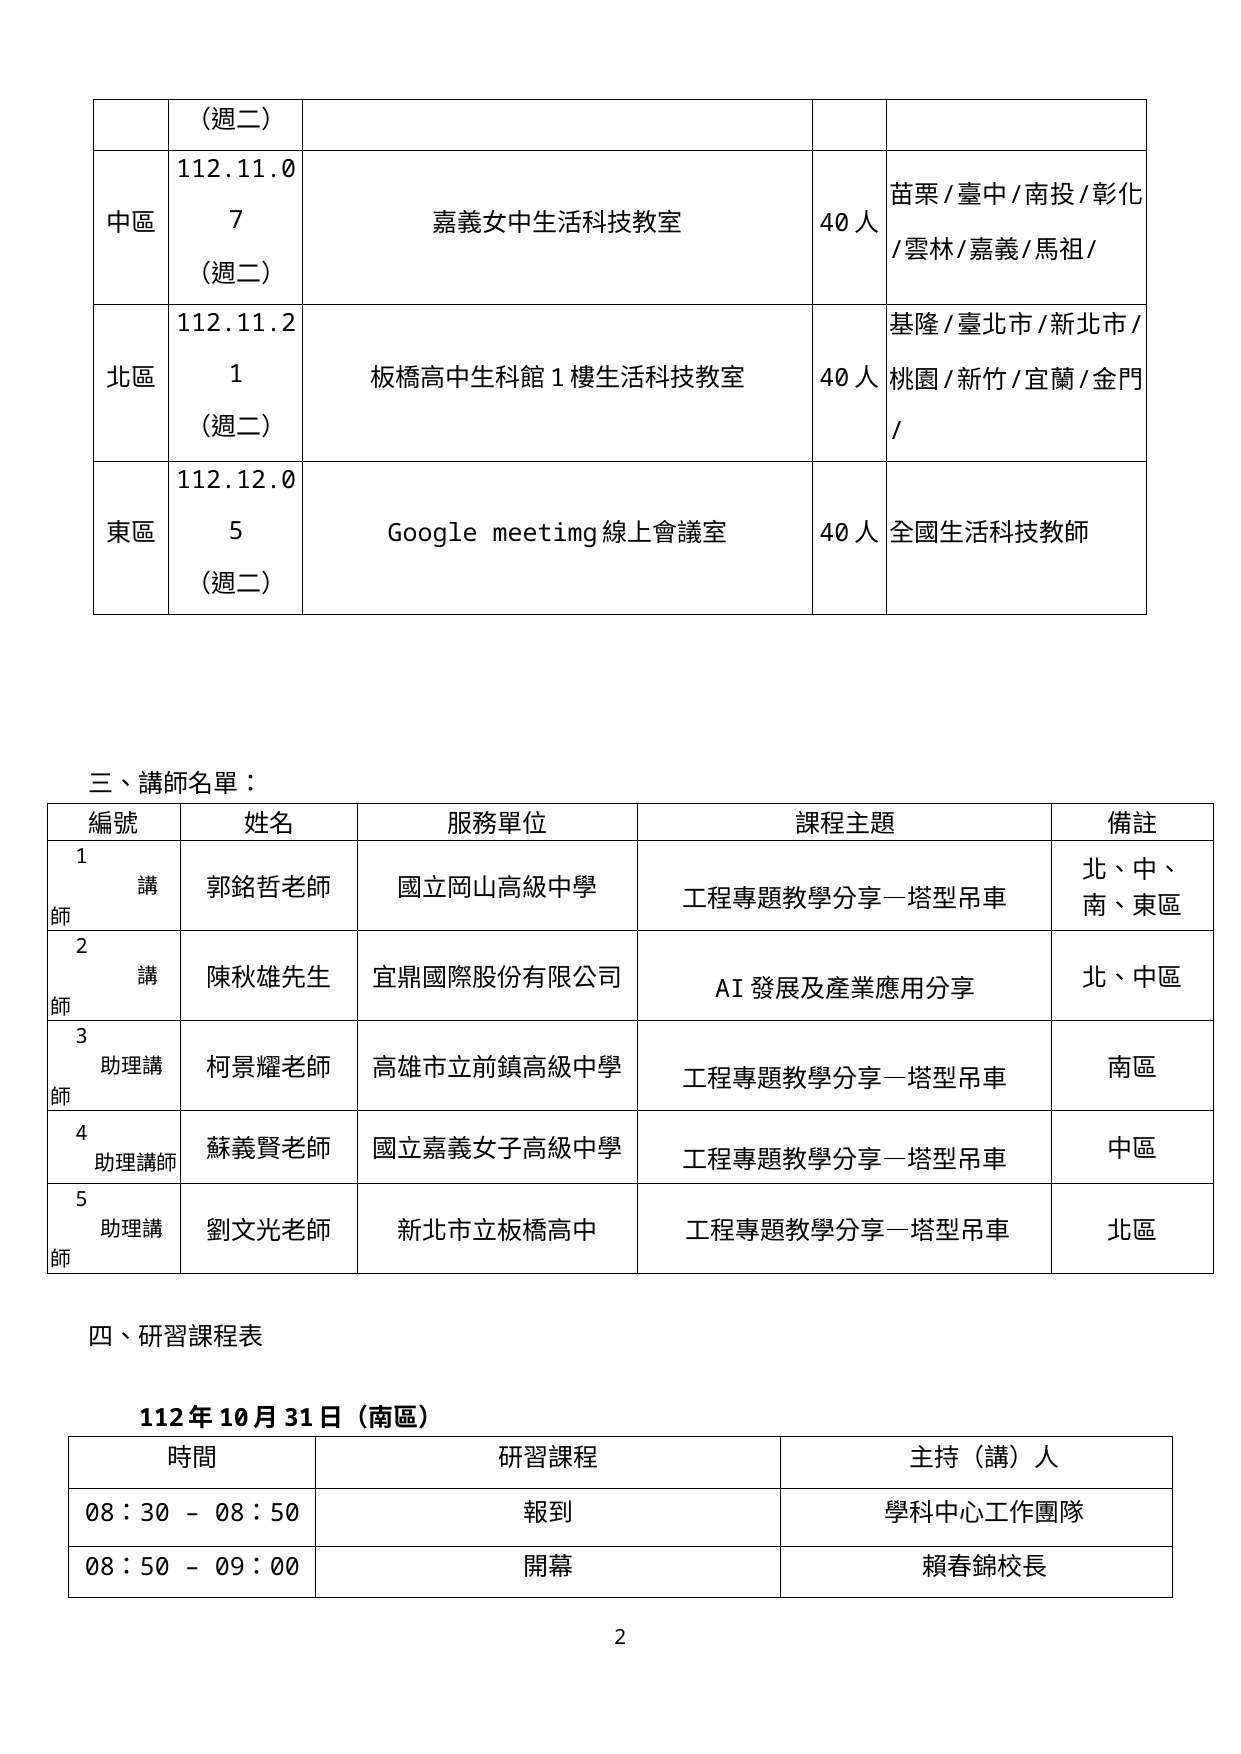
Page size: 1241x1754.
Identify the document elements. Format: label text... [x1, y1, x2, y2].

table_cell 賴春錦校長 [781, 1547, 1172, 1597]
table_cell [813, 100, 886, 150]
table_cell 宜鼎國際股份有限公司 [358, 931, 637, 1020]
table_header 研習課程 [316, 1437, 780, 1488]
table_header 時間 [69, 1437, 315, 1488]
table_cell 112.11.07 （週二） [169, 151, 302, 304]
table_cell 蘇義賢老師 [181, 1111, 357, 1183]
table_cell 中區 [94, 151, 168, 304]
table_cell 東區 [94, 462, 168, 614]
table_cell 開幕 [316, 1547, 780, 1597]
text 112年10月31日（南區） [89, 1374, 1152, 1436]
table_cell 5 助理講師 [48, 1184, 180, 1273]
table_cell 工程專題教學分享—塔型吊車 [638, 1184, 1051, 1273]
table_cell 學科中心工作團隊 [781, 1489, 1172, 1546]
table_cell 郭銘哲老師 [181, 841, 357, 930]
table_cell 08：50 – 09：00 [69, 1547, 315, 1597]
table_cell 北、中區 [1052, 931, 1213, 1020]
table_cell 中區 [1052, 1111, 1213, 1183]
table_cell 工程專題教學分享—塔型吊車 [638, 1111, 1051, 1183]
table_header 姓名 [181, 804, 357, 840]
table_cell 40人 [813, 462, 886, 614]
table_cell 國立嘉義女子高級中學 [358, 1111, 637, 1183]
table_cell 板橋高中生科館1樓生活科技教室 [303, 305, 812, 461]
table_cell 40人 [813, 151, 886, 304]
table_cell Google meetimg線上會議室 [303, 462, 812, 614]
table_cell 劉文光老師 [181, 1184, 357, 1273]
table_cell 1 講師 [48, 841, 180, 930]
table_cell 112.11.21 （週二） [169, 305, 302, 461]
table_cell 嘉義女中生活科技教室 [303, 151, 812, 304]
table_cell 2 講師 [48, 931, 180, 1020]
table_cell 40人 [813, 305, 886, 461]
text 四、研習課程表 [89, 1292, 1152, 1355]
table_cell 報到 [316, 1489, 780, 1546]
table_cell 3 助理講師 [48, 1021, 180, 1110]
table_cell 高雄市立前鎮高級中學 [358, 1021, 637, 1110]
table_cell 工程專題教學分享—塔型吊車 [638, 841, 1051, 930]
table_cell [887, 100, 1146, 150]
table_cell 苗栗/臺中/南投/彰化/雲林/嘉義/馬祖/ [887, 151, 1146, 304]
table_cell 新北市立板橋高中 [358, 1184, 637, 1273]
table_cell 陳秋雄先生 [181, 931, 357, 1020]
table_header 備註 [1052, 804, 1213, 840]
table_cell 基隆/臺北市/新北市/桃園/新竹/宜蘭/金門/ [887, 305, 1146, 461]
table_cell [303, 100, 812, 150]
table_cell 08：30 – 08：50 [69, 1489, 315, 1546]
table_header 主持（講）人 [781, 1437, 1172, 1488]
table_cell （週二） [169, 100, 302, 150]
table_cell 北區 [1052, 1184, 1213, 1273]
table_cell [94, 100, 168, 150]
table_cell 全國生活科技教師 [887, 462, 1146, 614]
table_cell 112.12.05 （週二） [169, 462, 302, 614]
table_header 課程主題 [638, 804, 1051, 840]
table_cell 柯景耀老師 [181, 1021, 357, 1110]
table_cell 4 助理講師 [48, 1111, 180, 1183]
table_header 編號 [48, 804, 180, 840]
table_cell 北區 [94, 305, 168, 461]
text 三、講師名單： [89, 740, 1152, 803]
table_cell AI發展及產業應用分享 [638, 931, 1051, 1020]
table_cell 國立岡山高級中學 [358, 841, 637, 930]
table_cell 南區 [1052, 1021, 1213, 1110]
table_cell 北、中、 南、東區 [1052, 841, 1213, 930]
table_cell 工程專題教學分享—塔型吊車 [638, 1021, 1051, 1110]
table_header 服務單位 [358, 804, 637, 840]
